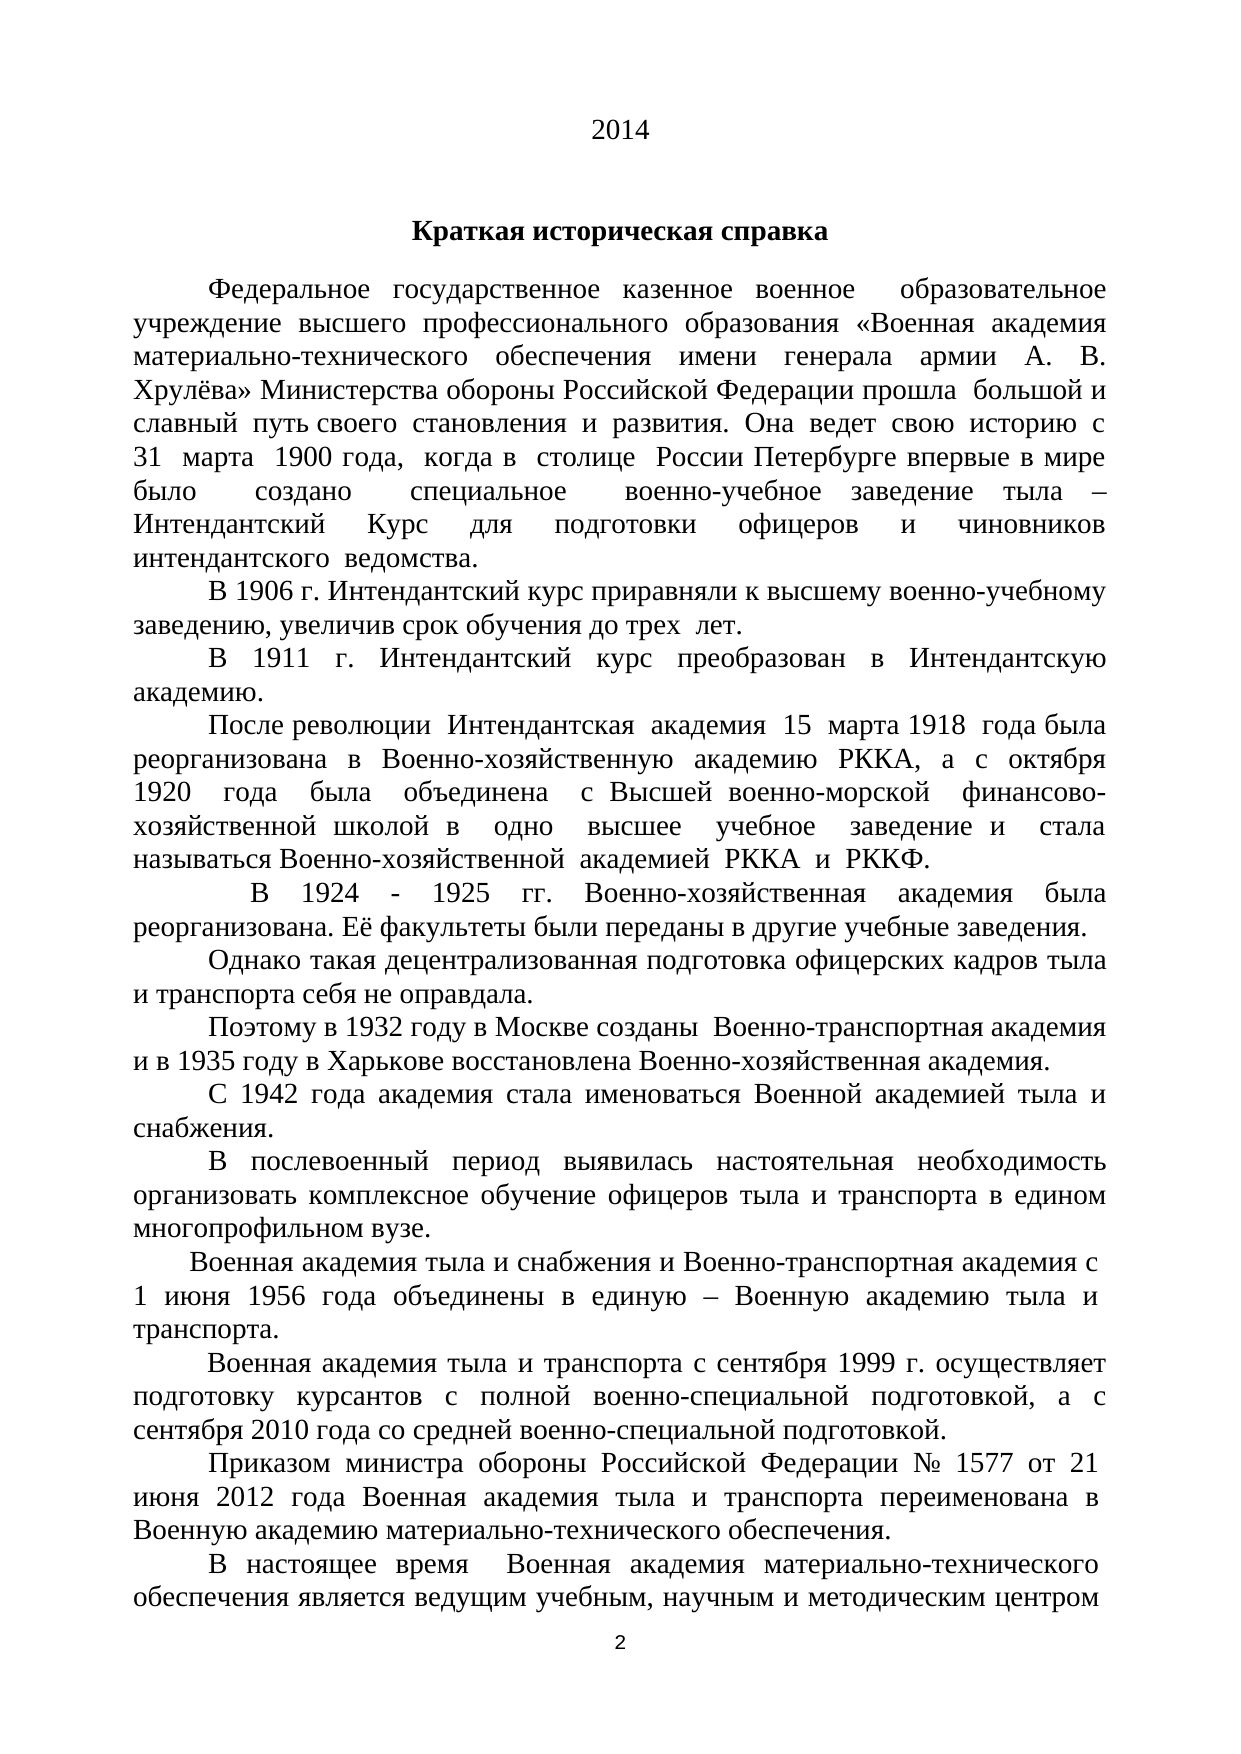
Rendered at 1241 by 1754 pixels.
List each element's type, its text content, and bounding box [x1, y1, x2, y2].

text Приказом министра обороны Российской Федерации № 1577 от 21 июня 2012 года Военная академия тыла и транспорта переименована в Военную академию материально-технического обеспечения. [133, 1445, 1100, 1546]
text После революции Интендантская академия 15 марта 1918 года была реорганизована в Военно-хозяйственную академию РККА, а с октября 1920 года была объединена с Высшей военно-морской финансово-хозяйственной школой в одно высшее учебное заведение и стала называться Военно-хозяйственной академией РККА и РККФ. [133, 707, 1107, 875]
text 2014 [133, 112, 1107, 146]
text В 1911 г. Интендантский курс преобразован в Интендантскую академию. [133, 640, 1107, 707]
text В 1906 г. Интендантский курс приравняли к высшему военно-учебному заведению, увеличив срок обучения до трех лет. [133, 573, 1107, 640]
text Однако такая децентрализованная подготовка офицерских кадров тыла и транспорта себя не оправдала. [133, 942, 1107, 1009]
text В настоящее время Военная академия материально-технического обеспечения является ведущим учебным, научным и методическим центром [133, 1546, 1100, 1613]
text Поэтому в 1932 году в Москве созданы Военно-транспортная академия и в 1935 году в Харькове восстановлена Военно-хозяйственная академия. [133, 1009, 1107, 1076]
text С 1942 года академия стала именоваться Военной академией тыла и снабжения. [133, 1076, 1107, 1143]
text Военная академия тыла и снабжения и Военно-транспортная академия с 1 июня 1956 года объединены в единую – Военную академию тыла и транспорта. [133, 1244, 1100, 1345]
text Военная академия тыла и транспорта с сентября 1999 г. осуществляет подготовку курсантов с полной военно-специальной подготовкой, а с сентября 2010 года со средней военно-специальной подготовкой. [133, 1345, 1107, 1445]
text В послевоенный период выявилась настоятельная необходимость организовать комплексное обучение офицеров тыла и транспорта в едином многопрофильном вузе. [133, 1143, 1107, 1244]
text Федеральное государственное казенное военное образовательное учреждение высшего профессионального образования «Военная академия материально-технического обеспечения имени генерала армии А. В. Хрулёва» Министерства обороны Российской Федерации прошла большой и славный путь своего становления и развития. Она ведет свою историю с 31 марта 1900 года, когда в столице России Петербурге впервые в мире было создано специальное военно-учебное заведение тыла – Интендантский Курс для подготовки офицеров и чиновников интендантского ведомства. [133, 271, 1107, 573]
text В 1924 - 1925 гг. Военно-хозяйственная академия была реорганизована. Её факультеты были переданы в другие учебные заведения. [133, 875, 1107, 942]
text Краткая историческая справка [133, 213, 1107, 247]
